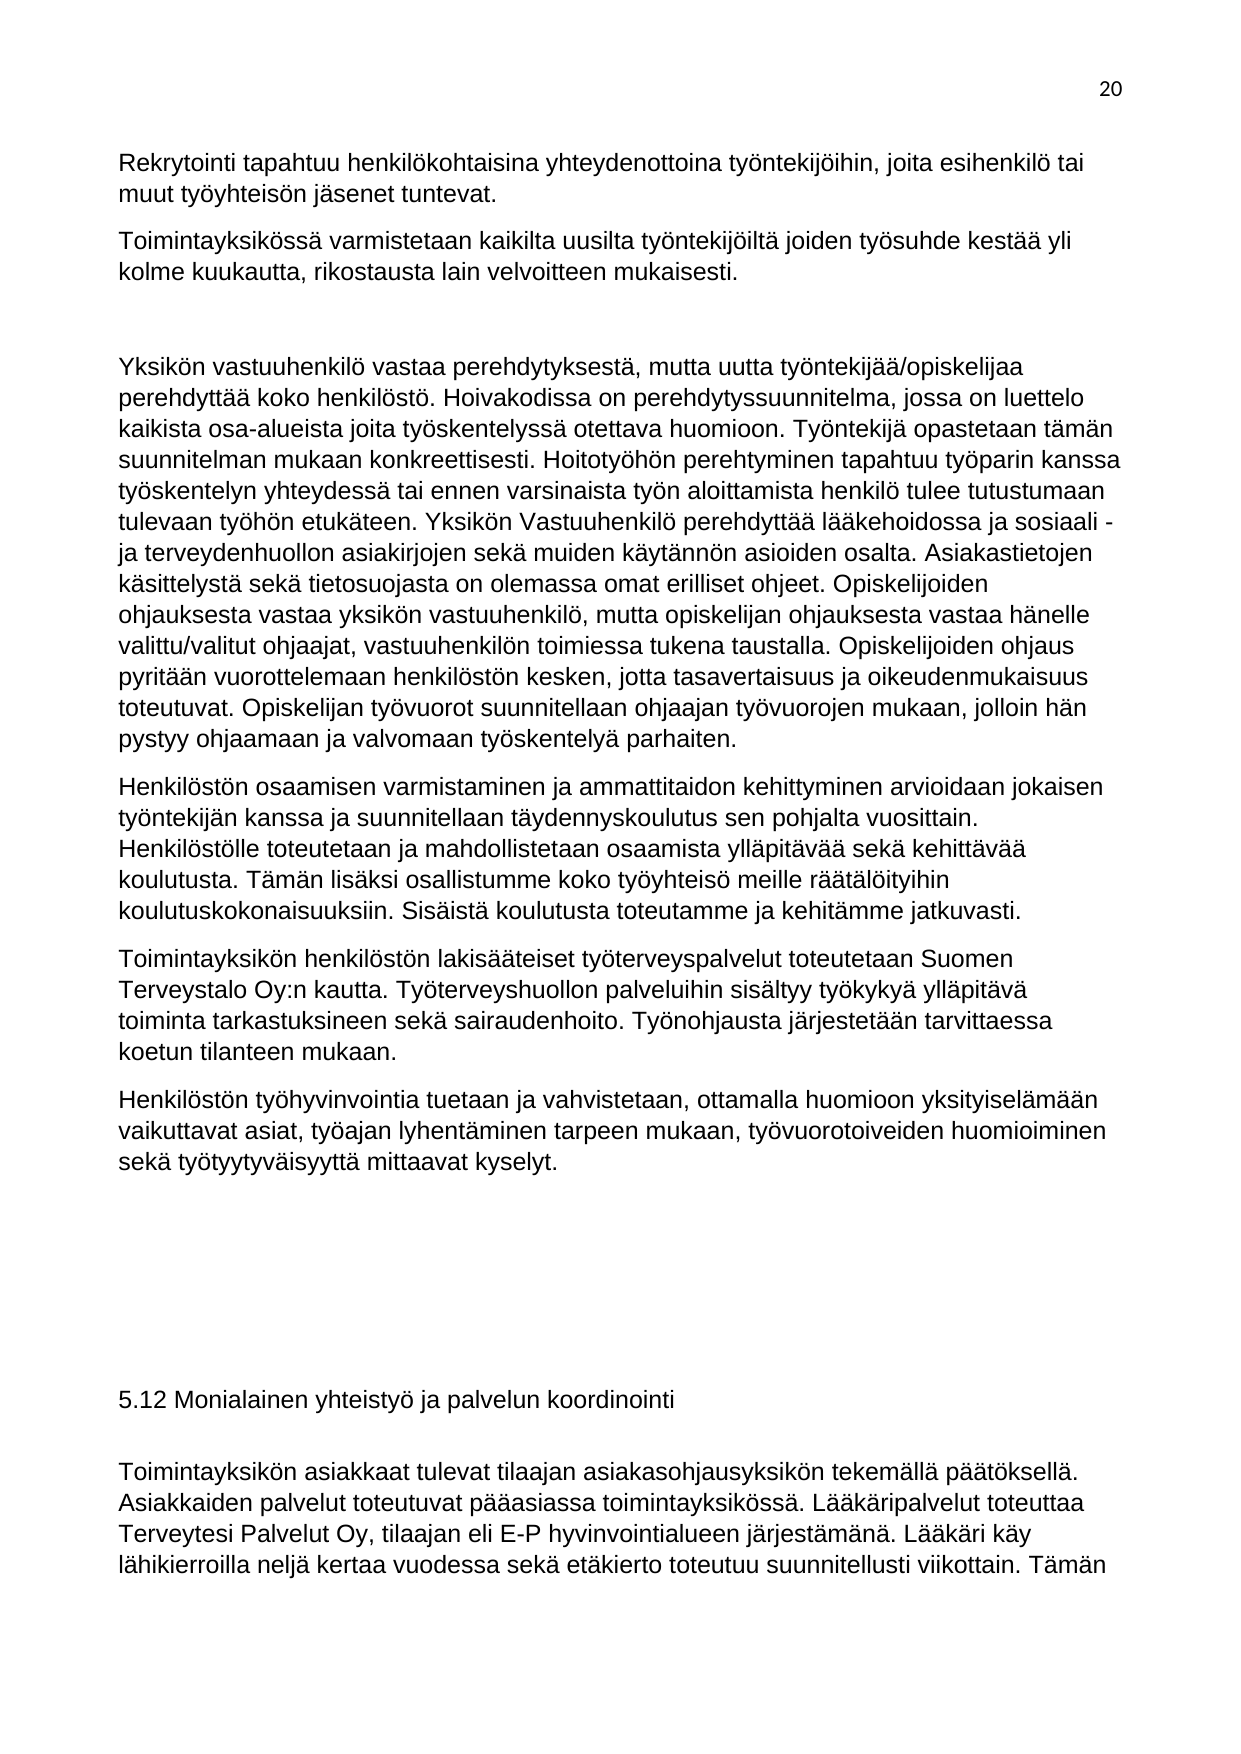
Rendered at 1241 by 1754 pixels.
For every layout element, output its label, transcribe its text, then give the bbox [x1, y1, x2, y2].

text Toimintayksikön henkilöstön lakisääteiset työterveyspalvelut toteutetaan Suomen Terveystalo Oy:n kautta. Työterveyshuollon palveluihin sisältyy työkykyä ylläpitävä toiminta tarkastuksineen sekä sairaudenhoito. Työnohjausta järjestetään tarvittaessa koetun tilanteen mukaan. [118, 944, 1122, 1066]
text Toimintayksikön asiakkaat tulevat tilaajan asiakasohjausyksikön tekemällä päätöksellä. Asiakkaiden palvelut toteutuvat pääasiassa toimintayksikössä. Lääkäripalvelut toteuttaa Terveytesi Palvelut Oy, tilaajan eli E-P hyvinvointialueen järjestämänä. Lääkäri käy lähikierroilla neljä kertaa vuodessa sekä etäkierto toteutuu suunnitellusti viikottain. Tämän [118, 1457, 1122, 1579]
text Rekrytointi tapahtuu henkilökohtaisina yhteydenottoina työntekijöihin, joita esihenkilö tai muut työyhteisön jäsenet tuntevat. [118, 148, 1122, 207]
text Henkilöstön osaamisen varmistaminen ja ammattitaidon kehittyminen arvioidaan jokaisen työntekijän kanssa ja suunnitellaan täydennyskoulutus sen pohjalta vuosittain. Henkilöstölle toteutetaan ja mahdollistetaan osaamista ylläpitävää sekä kehittävää koulutusta. Tämän lisäksi osallistumme koko työyhteisö meille räätälöityihin koulutuskokonaisuuksiin. Sisäistä koulutusta toteutamme ja kehitämme jatkuvasti. [118, 772, 1122, 925]
text Henkilöstön työhyvinvointia tuetaan ja vahvistetaan, ottamalla huomioon yksityiselämään vaikuttavat asiat, työajan lyhentäminen tarpeen mukaan, työvuorotoiveiden huomioiminen sekä työtyytyväisyyttä mittaavat kyselyt. [118, 1085, 1122, 1176]
subtitle 5.12 Monialainen yhteistyö ja palvelun koordinointi [118, 1386, 1122, 1454]
text Yksikön vastuuhenkilö vastaa perehdytyksestä, mutta uutta työntekijää/opiskelijaa perehdyttää koko henkilöstö. Hoivakodissa on perehdytyssuunnitelma, jossa on luettelo kaikista osa-alueista joita työskentelyssä otettava huomioon. Työntekijä opastetaan tämän suunnitelman mukaan konkreettisesti. Hoitotyöhön perehtyminen tapahtuu työparin kanssa työskentelyn yhteydessä tai ennen varsinaista työn aloittamista henkilö tulee tutustumaan tulevaan työhön etukäteen. Yksikön Vastuuhenkilö perehdyttää lääkehoidossa ja sosiaali -ja terveydenhuollon asiakirjojen sekä muiden käytännön asioiden osalta. Asiakastietojen käsittelystä sekä tietosuojasta on olemassa omat erilliset ohjeet. Opiskelijoiden ohjauksesta vastaa yksikön vastuuhenkilö, mutta opiskelijan ohjauksesta vastaa hänelle valittu/valitut ohjaajat, vastuuhenkilön toimiessa tukena taustalla. Opiskelijoiden ohjaus pyritään vuorottelemaan henkilöstön kesken, jotta tasavertaisuus ja oikeudenmukaisuus toteutuvat. Opiskelijan työvuorot suunnitellaan ohjaajan työvuorojen mukaan, jolloin hän pystyy ohjaamaan ja valvomaan työskentelyä parhaiten. [118, 352, 1122, 753]
text Toimintayksikössä varmistetaan kaikilta uusilta työntekijöiltä joiden työsuhde kestää yli kolme kuukautta, rikostausta lain velvoitteen mukaisesti. [118, 226, 1122, 286]
